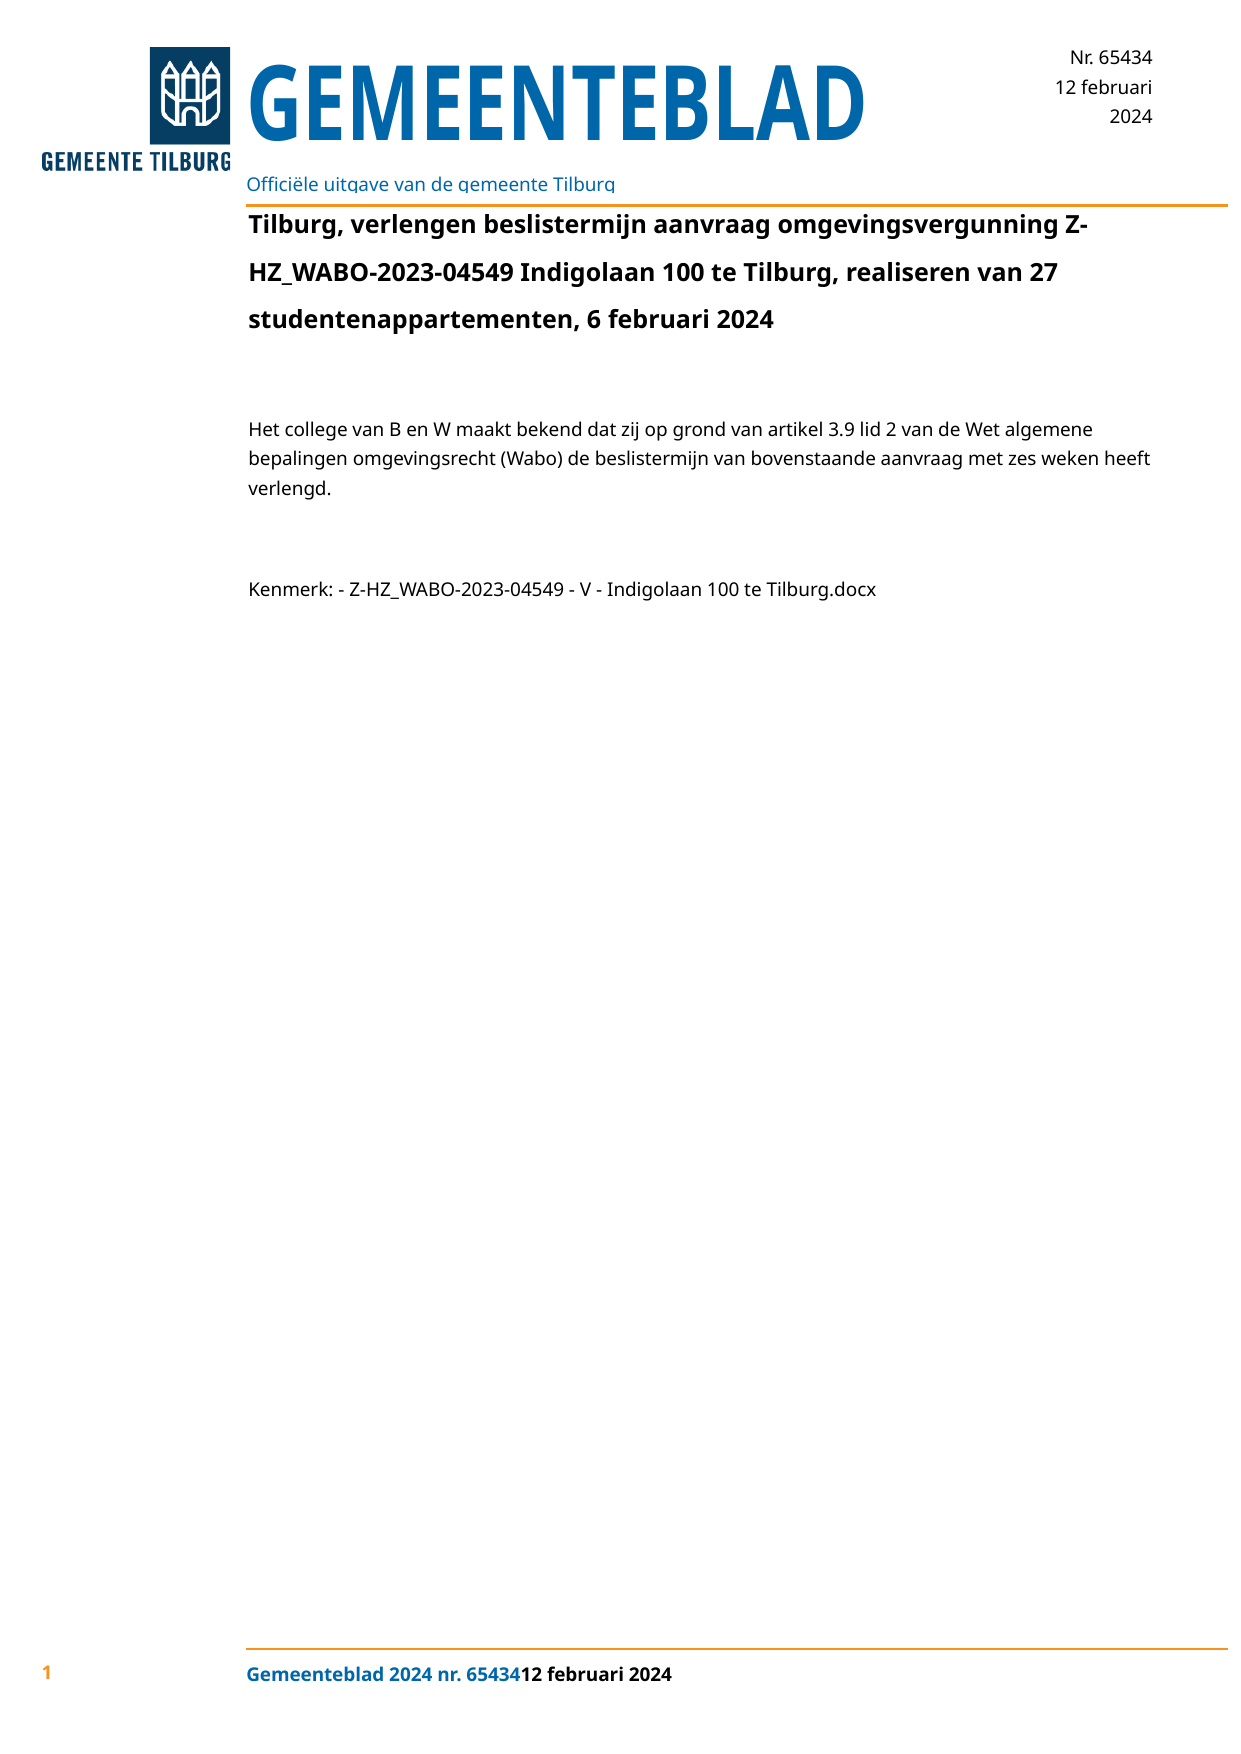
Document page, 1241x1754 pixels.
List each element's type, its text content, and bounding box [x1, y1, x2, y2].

text Het college van B en W maakt bekend dat zij op grond van artikel 3.9 lid 2 van de Wet algemene bepalingen omgevingsrecht (Wabo) de beslistermijn van bovenstaande aanvraag met zes weken heeft verlengd. [248, 416, 1152, 501]
picture [41, 47, 231, 172]
text Tilburg, verlengen beslistermijn aanvraag omgevingsvergunning Z-HZ_WABO-2023-04549 Indigolaan 100 te Tilburg, realiseren van 27 studentenappartementen, 6 februari 2024 [248, 207, 1152, 336]
text Kenmerk: - Z-HZ_WABO-2023-04549 - V - Indigolaan 100 te Tilburg.docx [248, 576, 1152, 602]
